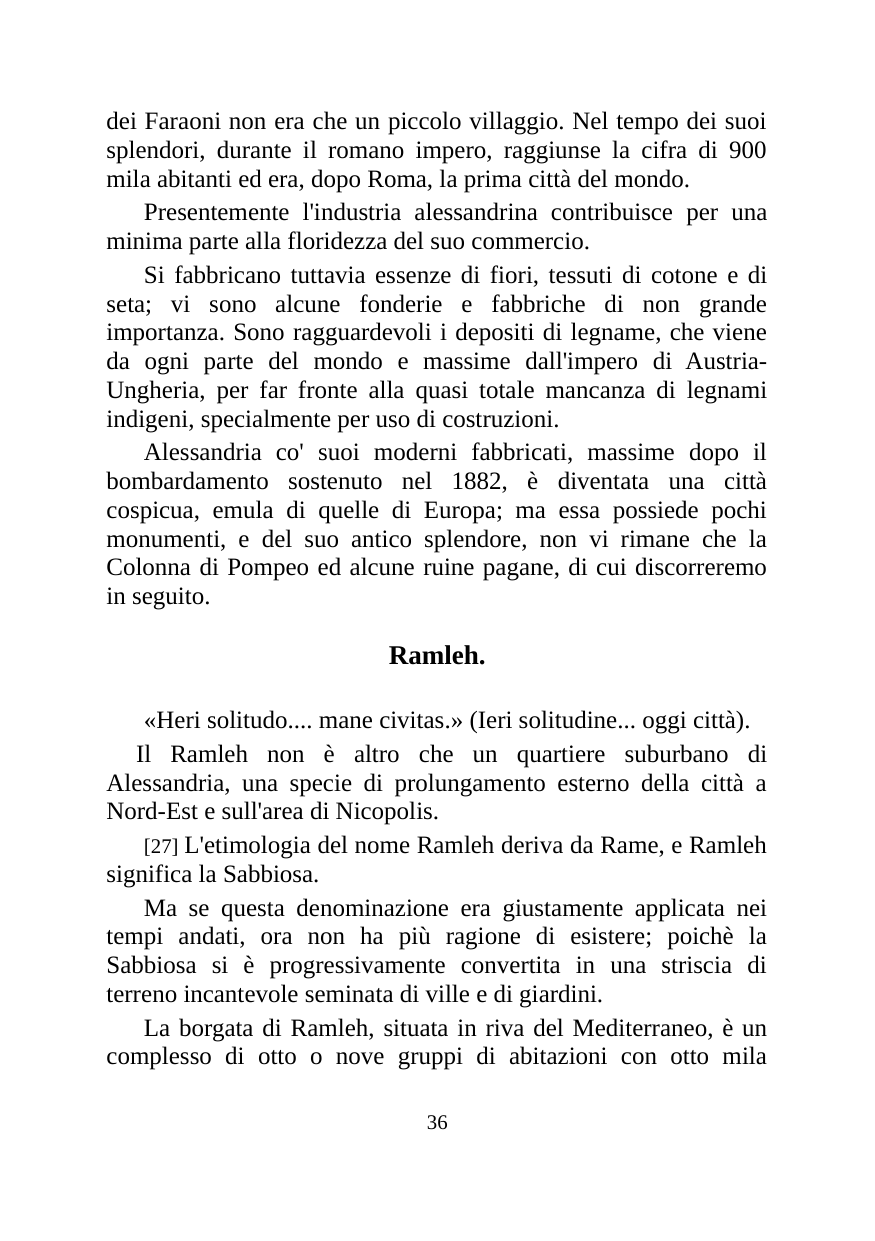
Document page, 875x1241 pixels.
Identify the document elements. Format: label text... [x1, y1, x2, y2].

text «Heri solitudo.... mane civitas.» (Ieri solitudine... oggi città). [106, 705, 768, 734]
text Ma se questa denominazione era giustamente applicata nei tempi andati, ora non ha più ragione di esistere; poichè la Sabbiosa si è progressivamente convertita in una striscia di terreno incantevole seminata di ville e di giardini. [106, 893, 768, 1008]
text dei Faraoni non era che un piccolo villaggio. Nel tempo dei suoi splendori, durante il romano impero, raggiunse la cifra di 900 mila abitanti ed era, dopo Roma, la prima città del mondo. [106, 106, 768, 192]
text La borgata di Ramleh, situata in riva del Mediterraneo, è un complesso di otto o nove gruppi di abitazioni con otto mila [106, 1013, 768, 1070]
text Presentemente l'industria alessandrina contribuisce per una minima parte alla floridezza del suo commercio. [106, 197, 768, 255]
text Si fabbricano tuttavia essenze di fiori, tessuti di cotone e di seta; vi sono alcune fonderie e fabbriche di non grande importanza. Sono ragguardevoli i depositi di legname, che viene da ogni parte del mondo e massime dall'impero di Austria-Ungheria, per far fronte alla quasi totale mancanza di legnami indigeni, specialmente per uso di costruzioni. [106, 260, 768, 432]
text Ramleh. [106, 639, 768, 671]
text Alessandria co' suoi moderni fabbricati, massime dopo il bombardamento sostenuto nel 1882, è diventata una città cospicua, emula di quelle di Europa; ma essa possiede pochi monumenti, e del suo antico splendore, non vi rimane che la Colonna di Pompeo ed alcune ruine pagane, di cui discorreremo in seguito. [106, 437, 768, 610]
text Il Ramleh non è altro che un quartiere suburbano di Alessandria, una specie di prolungamento esterno della città a Nord-Est e sull'area di Nicopolis. [106, 739, 768, 825]
text [27] L'etimologia del nome Ramleh deriva da Rame, e Ramleh significa la Sabbiosa. [106, 830, 768, 888]
